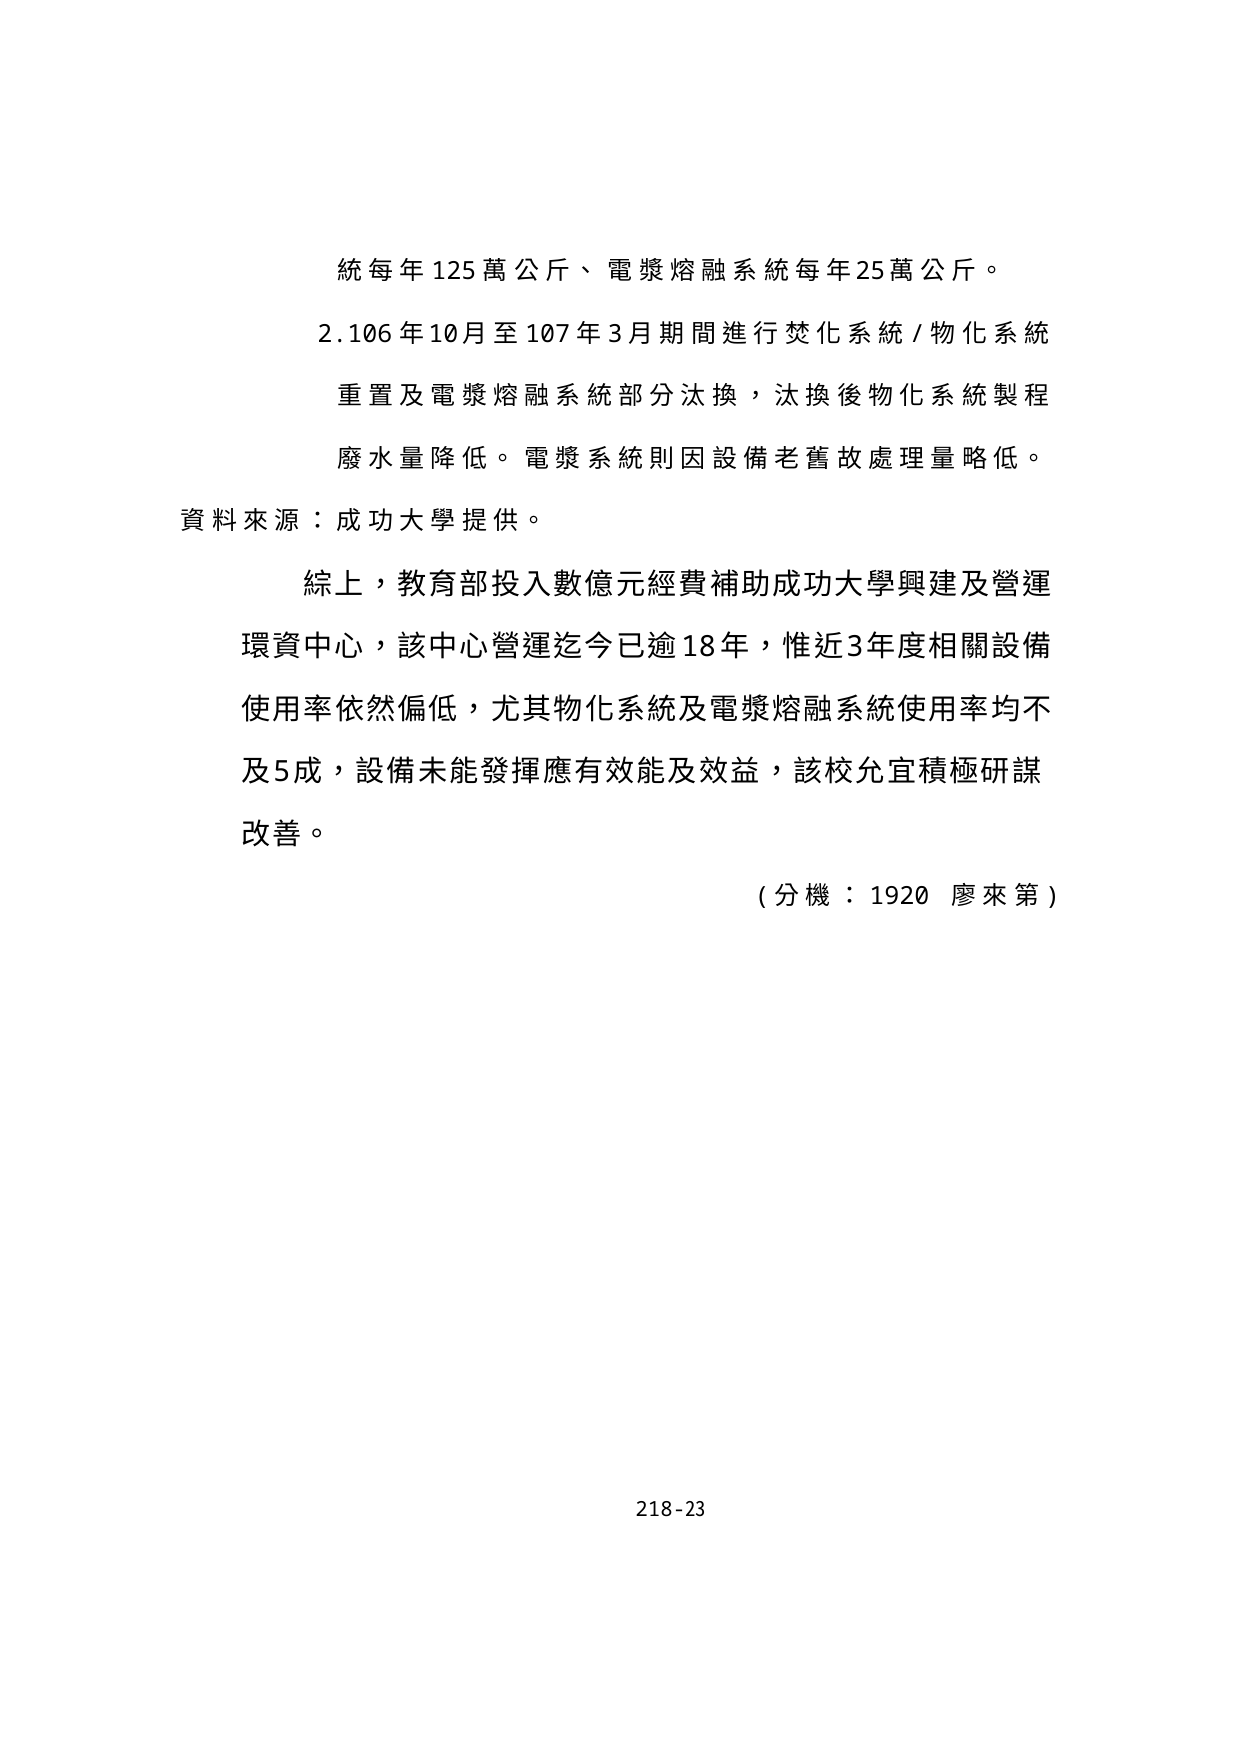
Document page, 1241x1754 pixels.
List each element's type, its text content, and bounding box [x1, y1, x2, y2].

text 2.106年10月至107年3月期間進行焚化系統/物化系統重置及電漿熔融系統部分汰換，汰換後物化系統製程廢水量降低。電漿系統則因設備老舊故處理量略低。 [304, 290, 1063, 477]
text 綜上，教育部投入數億元經費補助成功大學興建及營運環資中心，該中心營運迄今已逾18年，惟近3年度相關設備使用率依然偏低，尤其物化系統及電漿熔融系統使用率均不及5成，設備未能發揮應有效能及效益，該校允宜積極研謀改善。 [236, 540, 1063, 852]
text 資料來源：成功大學提供。 [177, 477, 1063, 540]
text 統每年125萬公斤、電漿熔融系統每年25萬公斤。 [177, 227, 1063, 290]
text (分機：1920 廖來第) [177, 852, 1063, 915]
